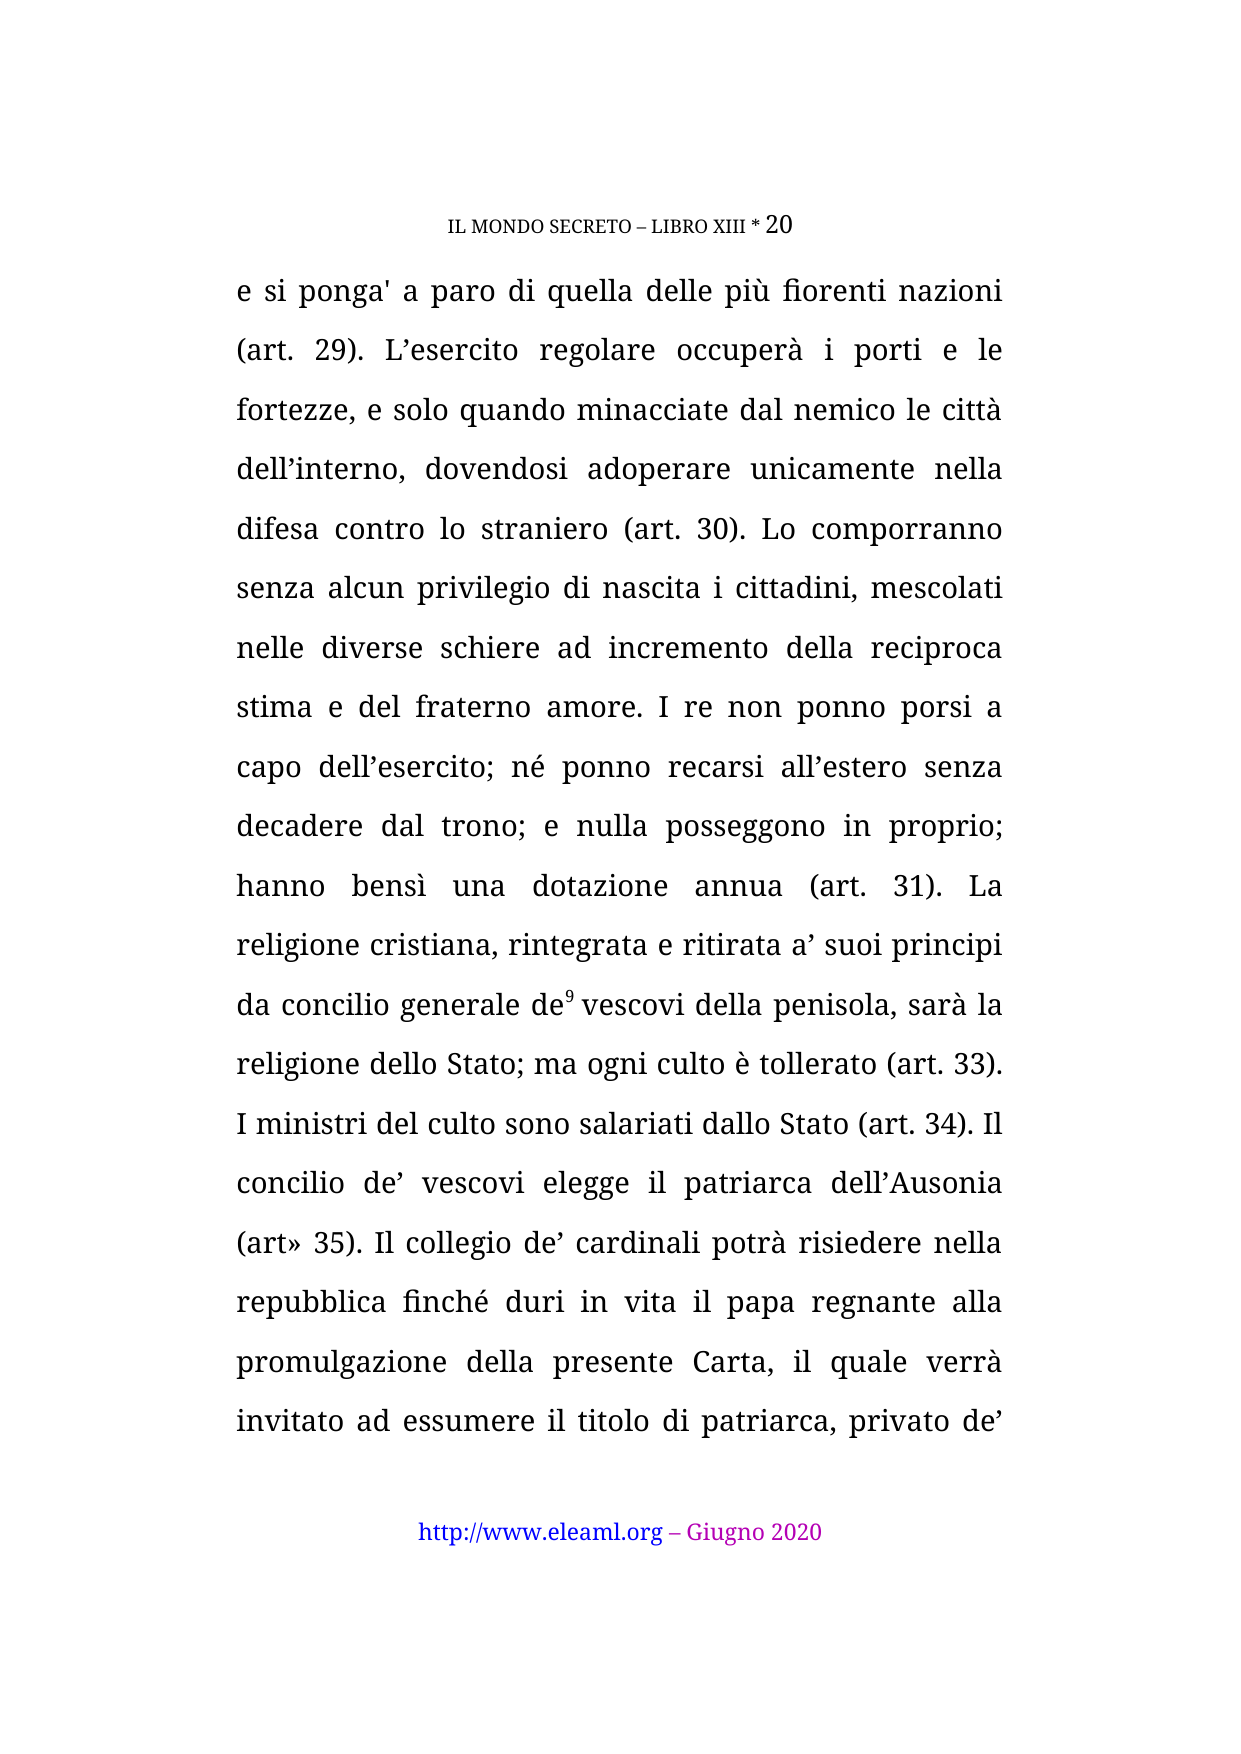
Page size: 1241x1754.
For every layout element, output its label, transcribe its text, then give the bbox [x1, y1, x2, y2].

text e si ponga' a paro di quella delle più fiorenti nazioni (art. 29). L’esercito regolare occuperà i porti e le fortezze, e solo quando minacciate dal nemico le città dell’interno, dovendosi adoperare unicamente nella difesa contro lo straniero (art. 30). Lo comporranno senza alcun privilegio di nascita i cittadini, mescolati nelle diverse schiere ad incremento della reciproca stima e del fraterno amore. I re non ponno porsi a capo dell’esercito; né ponno recarsi all’estero senza decadere dal trono; e nulla posseggono in proprio; hanno bensì una dotazione annua (art. 31). La religione cristiana, rintegrata e ritirata a’ suoi principi da concilio generale de9 vescovi della penisola, sarà la religione dello Stato; ma ogni culto è tollerato (art. 33). I ministri del culto sono salariati dallo Stato (art. 34). Il concilio de’ vescovi elegge il patriarca dell’Ausonia (art» 35). Il collegio de’ cardinali potrà risiedere nella repubblica finché duri in vita il papa regnante alla promulgazione della presente Carta, il quale verrà invitato ad essumere il titolo di patriarca, privato de’ [236, 270, 1004, 1440]
